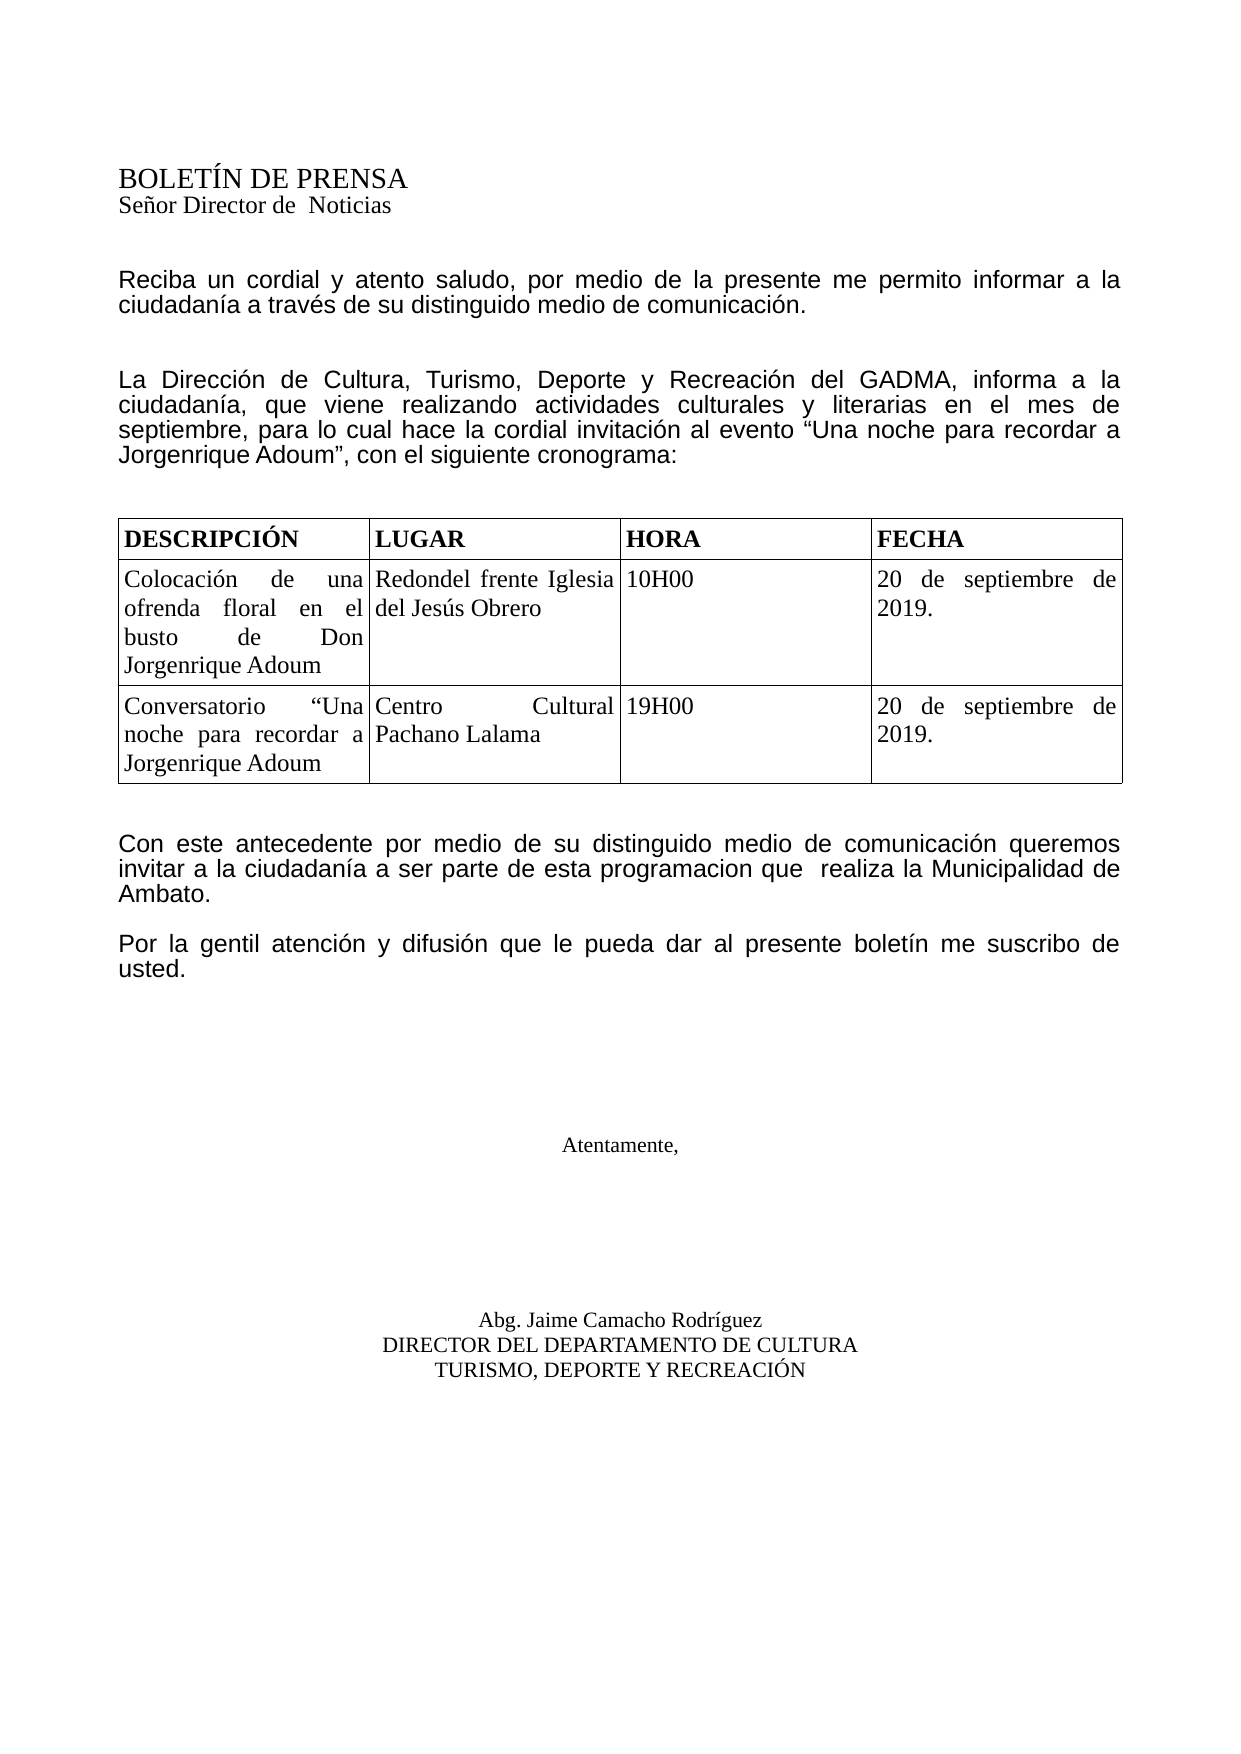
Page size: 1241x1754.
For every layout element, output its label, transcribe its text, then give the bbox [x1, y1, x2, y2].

table_cell 20 de septiembre de 2019. [872, 560, 1122, 685]
text BOLETÍN DE PRENSA [118, 168, 1122, 193]
text Reciba un cordial y atento saludo, por medio de la presente me permito informar a la ciudadanía a través de su distinguido medio de comunicación. [118, 268, 1122, 318]
table_header FECHA [872, 519, 1122, 558]
text Abg. Jaime Camacho Rodríguez [118, 1308, 1122, 1333]
text La Dirección de Cultura, Turismo, Deporte y Recreación del GADMA, informa a la ciudadanía, que viene realizando actividades culturales y literarias en el mes de septiembre, para lo cual hace la cordial invitación al evento “Una noche para recordar a Jorgenrique Adoum”, con el siguiente cronograma: [118, 368, 1122, 468]
table_cell Centro Cultural Pachano Lalama [370, 686, 620, 783]
table_cell Redondel frente Iglesia del Jesús Obrero [370, 560, 620, 685]
text DIRECTOR DEL DEPARTAMENTO DE CULTURA [118, 1333, 1122, 1358]
text Por la gentil atención y difusión que le pueda dar al presente boletín me suscribo de usted. [118, 933, 1122, 983]
table_cell 10H00 [621, 560, 871, 685]
text Señor Director de Noticias [118, 193, 1122, 218]
table_cell 20 de septiembre de 2019. [872, 686, 1122, 783]
table_header DESCRIPCIÓN [119, 519, 369, 558]
table_cell 19H00 [621, 686, 871, 783]
text Con este antecedente por medio de su distinguido medio de comunicación queremos invitar a la ciudadanía a ser parte de esta programacion que realiza la Municipalidad de Ambato. [118, 833, 1122, 908]
table_header HORA [621, 519, 871, 558]
text TURISMO, DEPORTE Y RECREACIÓN [118, 1358, 1122, 1383]
table_cell Colocación de una ofrenda floral en el busto de Don Jorgenrique Adoum [119, 560, 369, 685]
table_cell Conversatorio “Una noche para recordar a Jorgenrique Adoum [119, 686, 369, 783]
table_header LUGAR [370, 519, 620, 558]
text Atentamente, [118, 1133, 1122, 1158]
